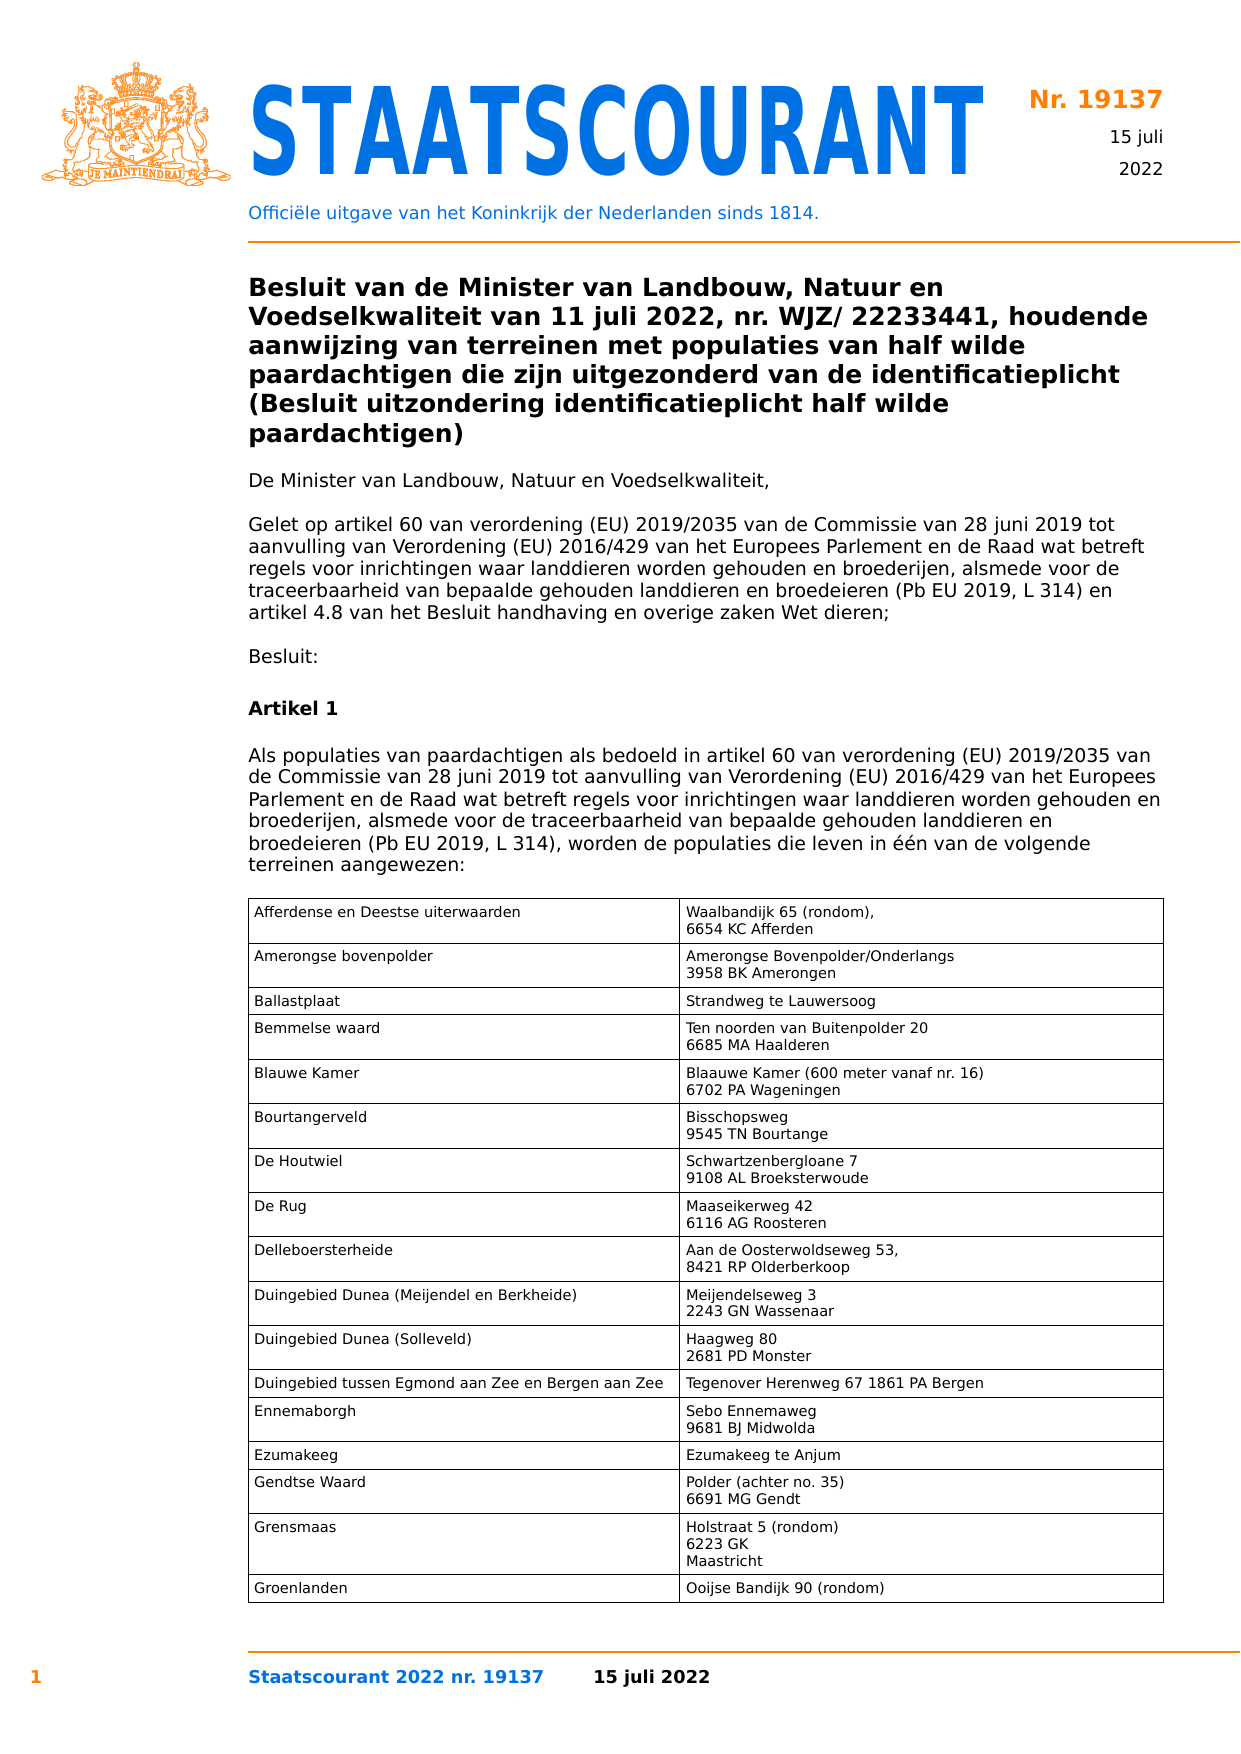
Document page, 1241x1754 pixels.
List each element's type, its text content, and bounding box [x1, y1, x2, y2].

table_cell Delleboersterheide [249, 1237, 679, 1281]
table_cell Blaauwe Kamer (600 meter vanaf nr. 16) 6702 PA Wageningen [680, 1060, 1163, 1103]
table_cell Ennemaborgh [249, 1398, 679, 1441]
table_cell Bemmelse waard [249, 1015, 679, 1059]
table_cell Ooijse Bandijk 90 (rondom) [680, 1575, 1163, 1602]
table_cell Maaseikerweg 42 6116 AG Roosteren [680, 1193, 1163, 1236]
text Als populaties van paardachtigen als bedoeld in artikel 60 van verordening (EU) 2019/2035 van de Commissie van 28 juni 2019 tot aanvulling van Verordening (EU) 2016/429 van het Europees Parlement en de Raad wat betreft regels voor inrichtingen waar landdieren worden gehouden en broederijen, alsmede voor de traceerbaarheid van bepaalde gehouden landdieren en broedeieren (Pb EU 2019, L 314), worden de populaties die leven in één van de volgende terreinen aangewezen: [248, 744, 1163, 876]
table_header [25, 62, 248, 241]
table_cell Strandweg te Lauwersoog [680, 988, 1163, 1014]
table_cell Amerongse Bovenpolder/Onderlangs 3958 BK Amerongen [680, 944, 1163, 987]
picture [41, 62, 231, 186]
table_cell Schwartzenbergloane 7 9108 AL Broeksterwoude [680, 1149, 1163, 1192]
table_cell Ten noorden van Buitenpolder 20 6685 MA Haalderen [680, 1015, 1163, 1059]
text De Minister van Landbouw, Natuur en Voedselkwaliteit, [248, 470, 1163, 492]
table_cell Duingebied Dunea (Meijendel en Berkheide) [249, 1282, 679, 1325]
table_cell Blauwe Kamer [249, 1060, 679, 1103]
table_header Nr. 19137 [998, 62, 1240, 121]
table_cell Meijendelseweg 3 2243 GN Wassenaar [680, 1282, 1163, 1325]
table_cell Duingebied Dunea (Solleveld) [249, 1326, 679, 1369]
table_cell Aan de Oosterwoldseweg 53, 8421 RP Olderberkoop [680, 1237, 1163, 1281]
table_cell Ezumakeeg [249, 1442, 679, 1468]
table_cell De Rug [249, 1193, 679, 1236]
text Gelet op artikel 60 van verordening (EU) 2019/2035 van de Commissie van 28 juni 2019 tot aanvulling van Verordening (EU) 2016/429 van het Europees Parlement en de Raad wat betreft regels voor inrichtingen waar landdieren worden gehouden en broederijen, alsmede voor de traceerbaarheid van bepaalde gehouden landdieren en broedeieren (Pb EU 2019, L 314) en artikel 4.8 van het Besluit handhaving en overige zaken Wet dieren; [248, 514, 1163, 624]
table_cell Polder (achter no. 35) 6691 MG Gendt [680, 1470, 1163, 1513]
table_header Waalbandijk 65 (rondom), 6654 KC Afferden [680, 899, 1163, 943]
table_cell Gendtse Waard [249, 1470, 679, 1513]
subtitle Besluit van de Minister van Landbouw, Natuur en Voedselkwaliteit van 11 juli 2022, nr. WJZ/ 22233441, houdende aanwijzing van terreinen met populaties van half wilde paardachtigen die zijn uitgezonderd van de identificatieplicht (Besluit uitzondering identificatieplicht half wilde paardachtigen) [248, 273, 1163, 448]
table_cell De Houtwiel [249, 1149, 679, 1192]
table_cell Bisschopsweg 9545 TN Bourtange [680, 1104, 1163, 1147]
table_cell Haagweg 80 2681 PD Monster [680, 1326, 1163, 1369]
table_header Afferdense en Deestse uiterwaarden [249, 899, 679, 943]
table_header STAATSCOURANT [248, 62, 998, 203]
table_cell 2022 [998, 153, 1240, 203]
table_cell 15 juli [998, 121, 1240, 153]
table_cell Sebo Ennemaweg 9681 BJ Midwolda [680, 1398, 1163, 1441]
table_cell Holstraat 5 (rondom) 6223 GK Maastricht [680, 1514, 1163, 1574]
table_cell Bourtangerveld [249, 1104, 679, 1147]
table_cell Groenlanden [249, 1575, 679, 1602]
table_cell Duingebied tussen Egmond aan Zee en Bergen aan Zee [249, 1370, 679, 1397]
subtitle Artikel 1 [248, 697, 1163, 719]
table_cell Officiële uitgave van het Koninkrijk der Nederlanden sinds 1814. [248, 203, 1240, 241]
table_cell Ezumakeeg te Anjum [680, 1442, 1163, 1468]
table_cell Ballastplaat [249, 988, 679, 1014]
text Besluit: [248, 646, 1163, 667]
table_cell Grensmaas [249, 1514, 679, 1574]
table_cell Amerongse bovenpolder [249, 944, 679, 987]
table_cell Tegenover Herenweg 67 1861 PA Bergen [680, 1370, 1163, 1397]
